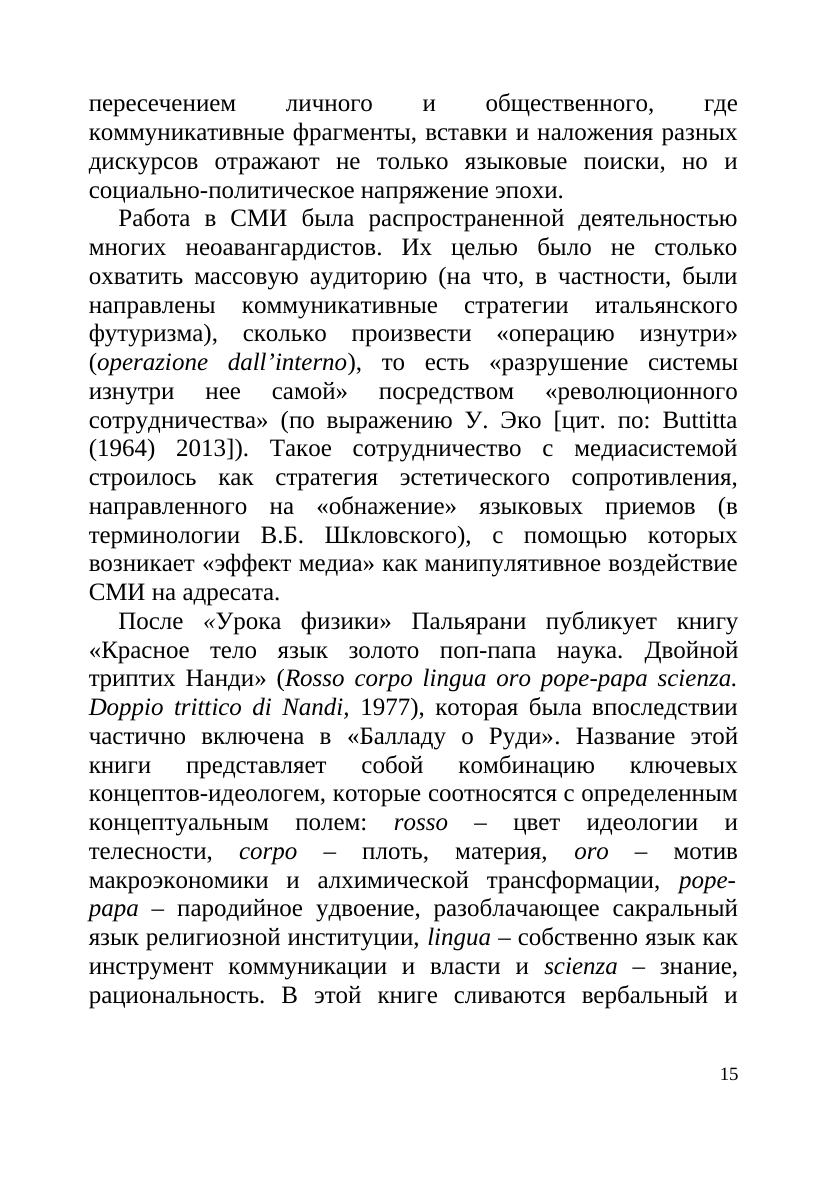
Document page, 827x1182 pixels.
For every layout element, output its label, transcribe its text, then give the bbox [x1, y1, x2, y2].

text После «Урока физики» Пальярани публикует книгу «Красное тело язык золото поп-папа наука. Двойной триптих Нанди» (Rosso corpo lingua oro pope-papa scienza. Doppio trittico di Nandi, 1977), которая была впоследствии частично включена в «Балладу о Руди». Название этой книги представляет собой комбинацию ключевых концептов-идеологем, которые соотносятся с определенным концептуальным полем: rosso – цвет идеологии и телесности, corpo – плоть, материя, oro – мотив макроэкономики и алхимической трансформации, pope-papa – пародийное удвоение, разоблачающее сакральный язык религиозной институции, lingua – собственно язык как инструмент коммуникации и власти и scienza – знание, рациональность. В этой книге сливаются вербальный и [88, 606, 738, 1008]
text пересечением личного и общественного, где коммуникативные фрагменты, вставки и наложения разных дискурсов отражают не только языковые поиски, но и социально-политическое напряжение эпохи. [88, 88, 738, 203]
text Работа в СМИ была распространенной деятельностью многих неоавангардистов. Их целью было не столько охватить массовую аудиторию (на что, в частности, были направлены коммуникативные стратегии итальянского футуризма), сколько произвести «операцию изнутри» (operazione dall’interno), то есть «разрушение системы изнутри нее самой» посредством «революционного сотрудничества» (по выражению У. Эко [цит. по: Buttitta (1964) 2013]). Такое сотрудничество с медиасистемой строилось как стратегия эстетического сопротивления, направленного на «обнажение» языковых приемов (в терминологии В.Б. Шкловского), с помощью которых возникает «эффект медиа» как манипулятивное воздействие СМИ на адресата. [88, 203, 738, 606]
